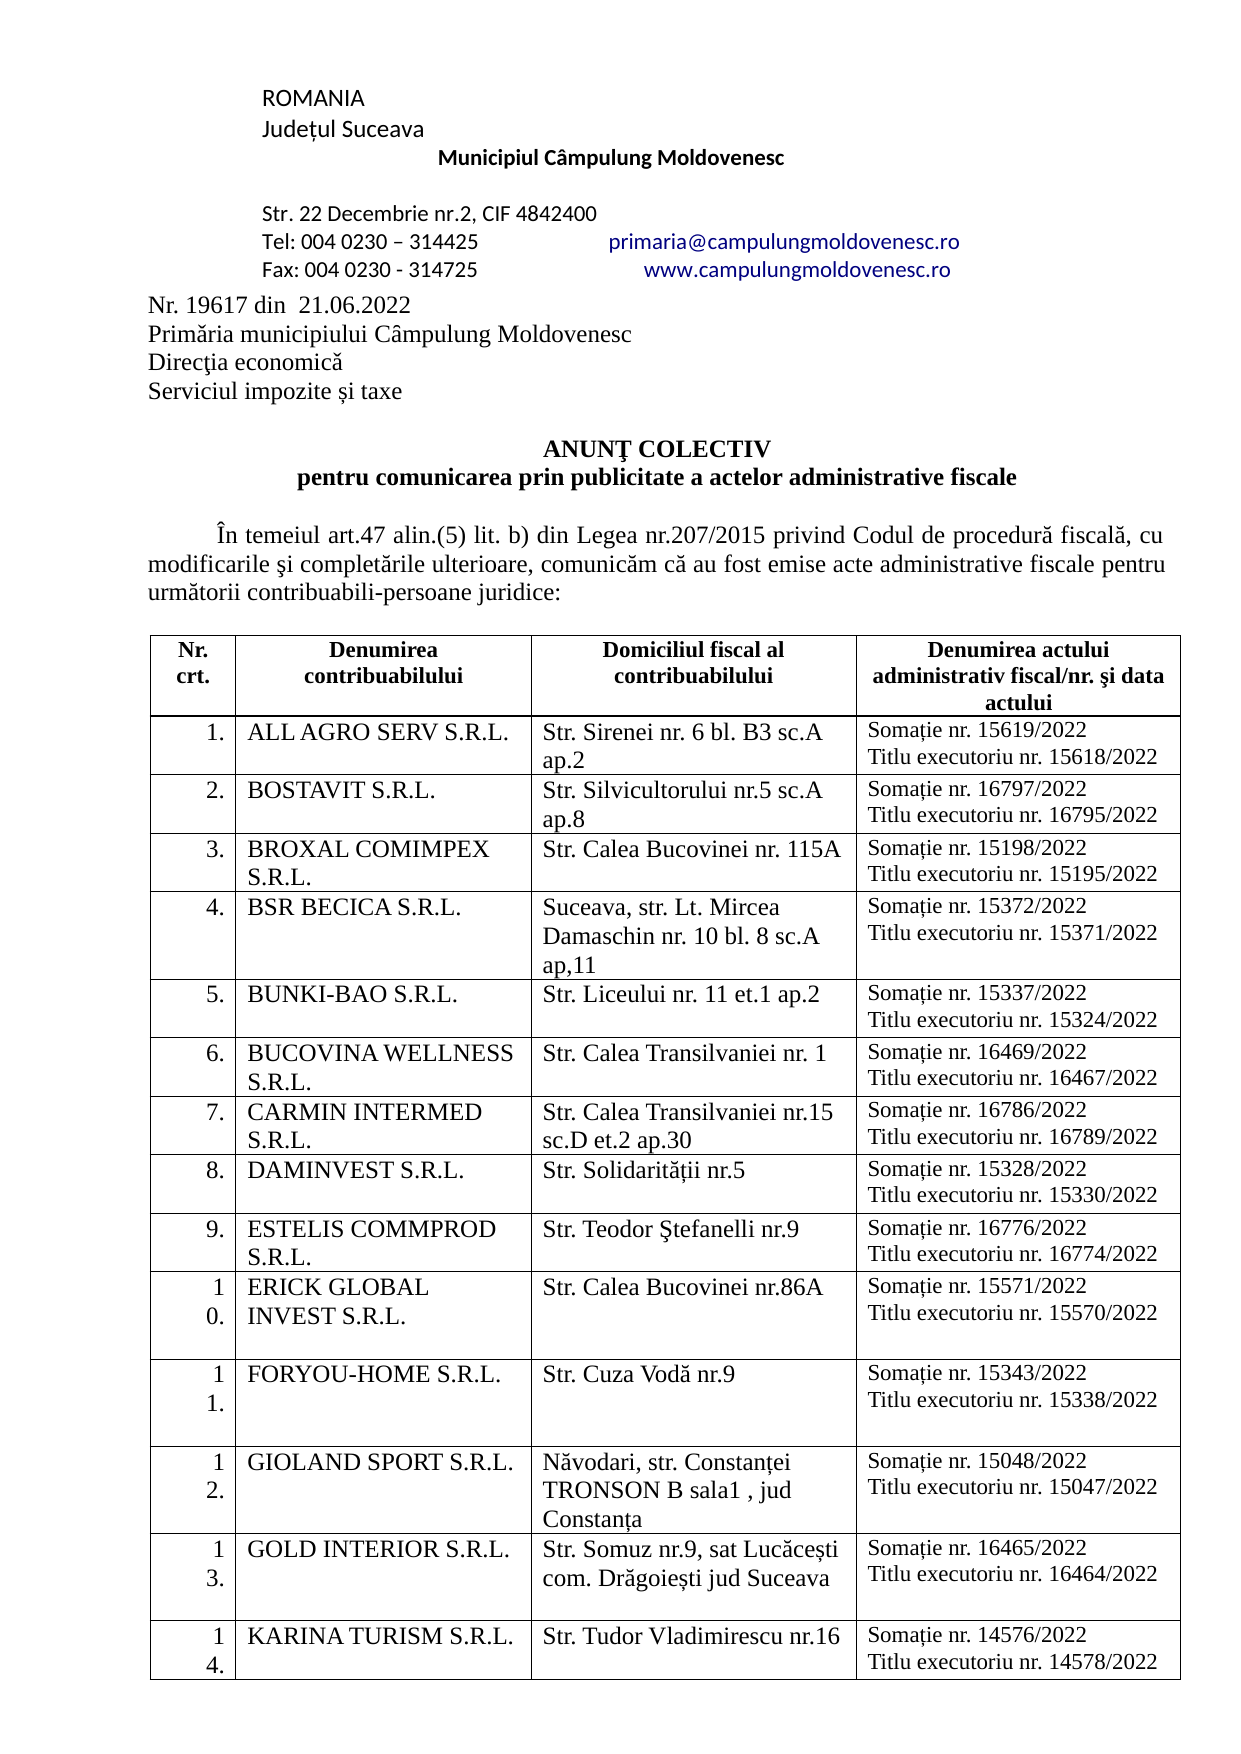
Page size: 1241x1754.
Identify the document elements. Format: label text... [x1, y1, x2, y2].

table_cell Str. Silvicultorului nr.5 sc.A ap.8 [532, 775, 856, 833]
text Primǎria municipiului Cȃmpulung Moldovenesc [148, 319, 1167, 347]
text Nr. 19617 din 21.06.2022 [148, 290, 1167, 319]
table_header Denumirea contribuabilului [236, 636, 531, 715]
table_cell ALL AGRO SERV S.R.L. [236, 717, 531, 774]
table_cell [151, 980, 235, 1037]
table_cell Str. Solidarității nr.5 [532, 1155, 856, 1213]
table_cell Somație nr. 16797/2022 Titlu executoriu nr. 16795/2022 [857, 775, 1180, 833]
table_cell ERICK GLOBAL INVEST S.R.L. [236, 1272, 531, 1358]
text Direcţia economicǎ [148, 347, 1167, 376]
table_cell Somație nr. 16786/2022 Titlu executoriu nr. 16789/2022 [857, 1097, 1180, 1154]
table_cell Str. Tudor Vladimirescu nr.16 [532, 1621, 856, 1679]
table_cell Str. Liceului nr. 11 et.1 ap.2 [532, 980, 856, 1037]
table_cell [151, 1447, 235, 1533]
table_cell Somație nr. 14576/2022 Titlu executoriu nr. 14578/2022 [857, 1621, 1180, 1679]
table_cell KARINA TURISM S.R.L. [236, 1621, 531, 1679]
table_cell [151, 1038, 235, 1096]
table_cell [151, 1214, 235, 1271]
table_cell BUCOVINA WELLNESS S.R.L. [236, 1038, 531, 1096]
table_cell Somație nr. 15198/2022 Titlu executoriu nr. 15195/2022 [857, 834, 1180, 891]
text În temeiul art.47 alin.(5) lit. b) din Legea nr.207/2015 privind Codul de procedură fiscală, cu modificarile şi completările ulterioare, comunicăm că au fost emise acte administrative fiscale pentru următorii contribuabili-persoane juridice: [148, 520, 1167, 606]
table_cell [151, 775, 235, 833]
table_cell Str. Cuza Vodă nr.9 [532, 1360, 856, 1446]
table_cell Str. Calea Transilvaniei nr.15 sc.D et.2 ap.30 [532, 1097, 856, 1154]
table_cell [151, 892, 235, 978]
table_cell CARMIN INTERMED S.R.L. [236, 1097, 531, 1154]
table_cell [151, 1097, 235, 1154]
table_cell Somație nr. 15048/2022 Titlu executoriu nr. 15047/2022 [857, 1447, 1180, 1533]
table_cell Somație nr. 15343/2022 Titlu executoriu nr. 15338/2022 [857, 1360, 1180, 1446]
table_cell Str. Teodor Ştefanelli nr.9 [532, 1214, 856, 1271]
table_cell GIOLAND SPORT S.R.L. [236, 1447, 531, 1533]
table_cell GOLD INTERIOR S.R.L. [236, 1534, 531, 1620]
table_cell [151, 1534, 235, 1620]
table_cell BUNKI-BAO S.R.L. [236, 980, 531, 1037]
table_cell Somație nr. 16469/2022 Titlu executoriu nr. 16467/2022 [857, 1038, 1180, 1096]
table_cell ESTELIS COMMPROD S.R.L. [236, 1214, 531, 1271]
table_cell [151, 1621, 235, 1679]
table_cell Năvodari, str. Constanței TRONSON B sala1 , jud Constanța [532, 1447, 856, 1533]
table_cell BSR BECICA S.R.L. [236, 892, 531, 978]
table_cell [151, 1360, 235, 1446]
table_cell BROXAL COMIMPEX S.R.L. [236, 834, 531, 891]
table_cell Somație nr. 16776/2022 Titlu executoriu nr. 16774/2022 [857, 1214, 1180, 1271]
table_header Denumirea actului administrativ fiscal/nr. şi data actului [857, 636, 1180, 715]
table_cell Somație nr. 15328/2022 Titlu executoriu nr. 15330/2022 [857, 1155, 1180, 1213]
table_cell Str. Calea Bucovinei nr.86A [532, 1272, 856, 1358]
table_cell Str. Calea Transilvaniei nr. 1 [532, 1038, 856, 1096]
table_cell Somație nr. 15619/2022 Titlu executoriu nr. 15618/2022 [857, 717, 1180, 774]
table_cell Somație nr. 15372/2022 Titlu executoriu nr. 15371/2022 [857, 892, 1180, 978]
text Serviciul impozite și taxe [148, 376, 1167, 405]
table_cell Str. Somuz nr.9, sat Lucăcești com. Drăgoiești jud Suceava [532, 1534, 856, 1620]
text ANUNŢ COLECTIV [148, 434, 1167, 462]
table_cell [151, 717, 235, 774]
text pentru comunicarea prin publicitate a actelor administrative fiscale [148, 462, 1167, 491]
table_cell [151, 834, 235, 891]
table_cell [151, 1272, 235, 1358]
table_cell Somație nr. 15571/2022 Titlu executoriu nr. 15570/2022 [857, 1272, 1180, 1358]
table_cell BOSTAVIT S.R.L. [236, 775, 531, 833]
table_header Domiciliul fiscal al contribuabilului [532, 636, 856, 715]
table_cell Str. Calea Bucovinei nr. 115A [532, 834, 856, 891]
table_cell [151, 1155, 235, 1213]
table_cell Str. Sirenei nr. 6 bl. B3 sc.A ap.2 [532, 717, 856, 774]
table_cell Suceava, str. Lt. Mircea Damaschin nr. 10 bl. 8 sc.A ap,11 [532, 892, 856, 978]
table_header Nr. crt. [151, 636, 235, 715]
table_cell Somație nr. 15337/2022 Titlu executoriu nr. 15324/2022 [857, 980, 1180, 1037]
table_cell FORYOU-HOME S.R.L. [236, 1360, 531, 1446]
table_cell Somație nr. 16465/2022 Titlu executoriu nr. 16464/2022 [857, 1534, 1180, 1620]
table_cell DAMINVEST S.R.L. [236, 1155, 531, 1213]
